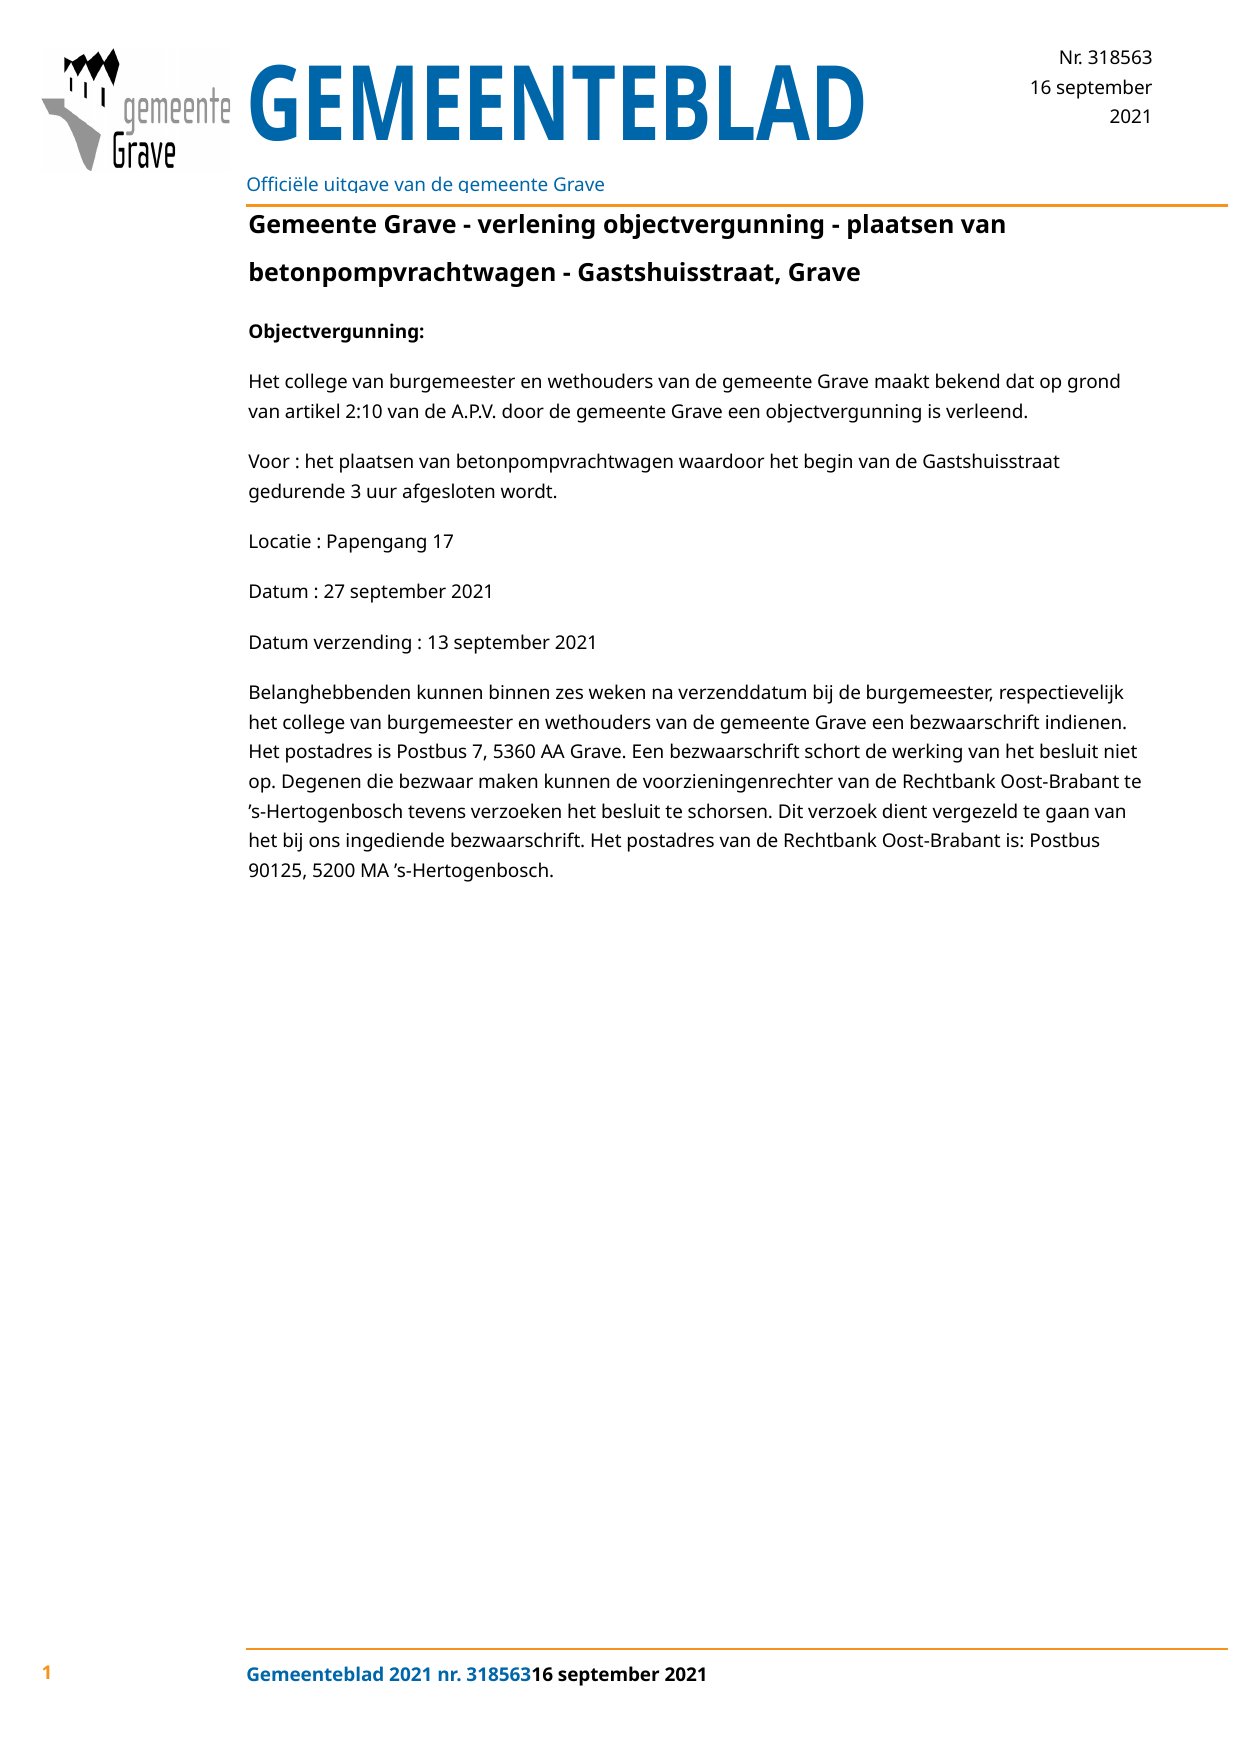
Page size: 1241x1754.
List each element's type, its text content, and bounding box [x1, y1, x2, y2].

text Voor : het plaatsen van betonpompvrachtwagen waardoor het begin van de Gastshuisstraat gedurende 3 uur afgesloten wordt. [248, 448, 1152, 504]
text Datum : 27 september 2021 [248, 579, 1152, 604]
text Datum verzending : 13 september 2021 [248, 629, 1152, 655]
text Objectvergunning: [248, 318, 1152, 344]
text Locatie : Papengang 17 [248, 528, 1152, 554]
text Belanghebbenden kunnen binnen zes weken na verzenddatum bij de burgemeester, respectievelijk het college van burgemeester en wethouders van de gemeente Grave een bezwaarschrift indienen. Het postadres is Postbus 7, 5360 AA Grave. Een bezwaarschrift schort de werking van het besluit niet op. Degenen die bezwaar maken kunnen de voorzieningenrechter van de Rechtbank Oost-Brabant te ’s-Hertogenbosch tevens verzoeken het besluit te schorsen. Dit verzoek dient vergezeld te gaan van het bij ons ingediende bezwaarschrift. Het postadres van de Rechtbank Oost-Brabant is: Postbus 90125, 5200 MA ’s-Hertogenbosch. [248, 679, 1152, 883]
picture [41, 47, 231, 172]
text Het college van burgemeester en wethouders van de gemeente Grave maakt bekend dat op grond van artikel 2:10 van de A.P.V. door de gemeente Grave een objectvergunning is verleend. [248, 368, 1152, 424]
text Gemeente Grave - verlening objectvergunning - plaatsen van betonpompvrachtwagen - Gastshuisstraat, Grave [248, 207, 1152, 288]
